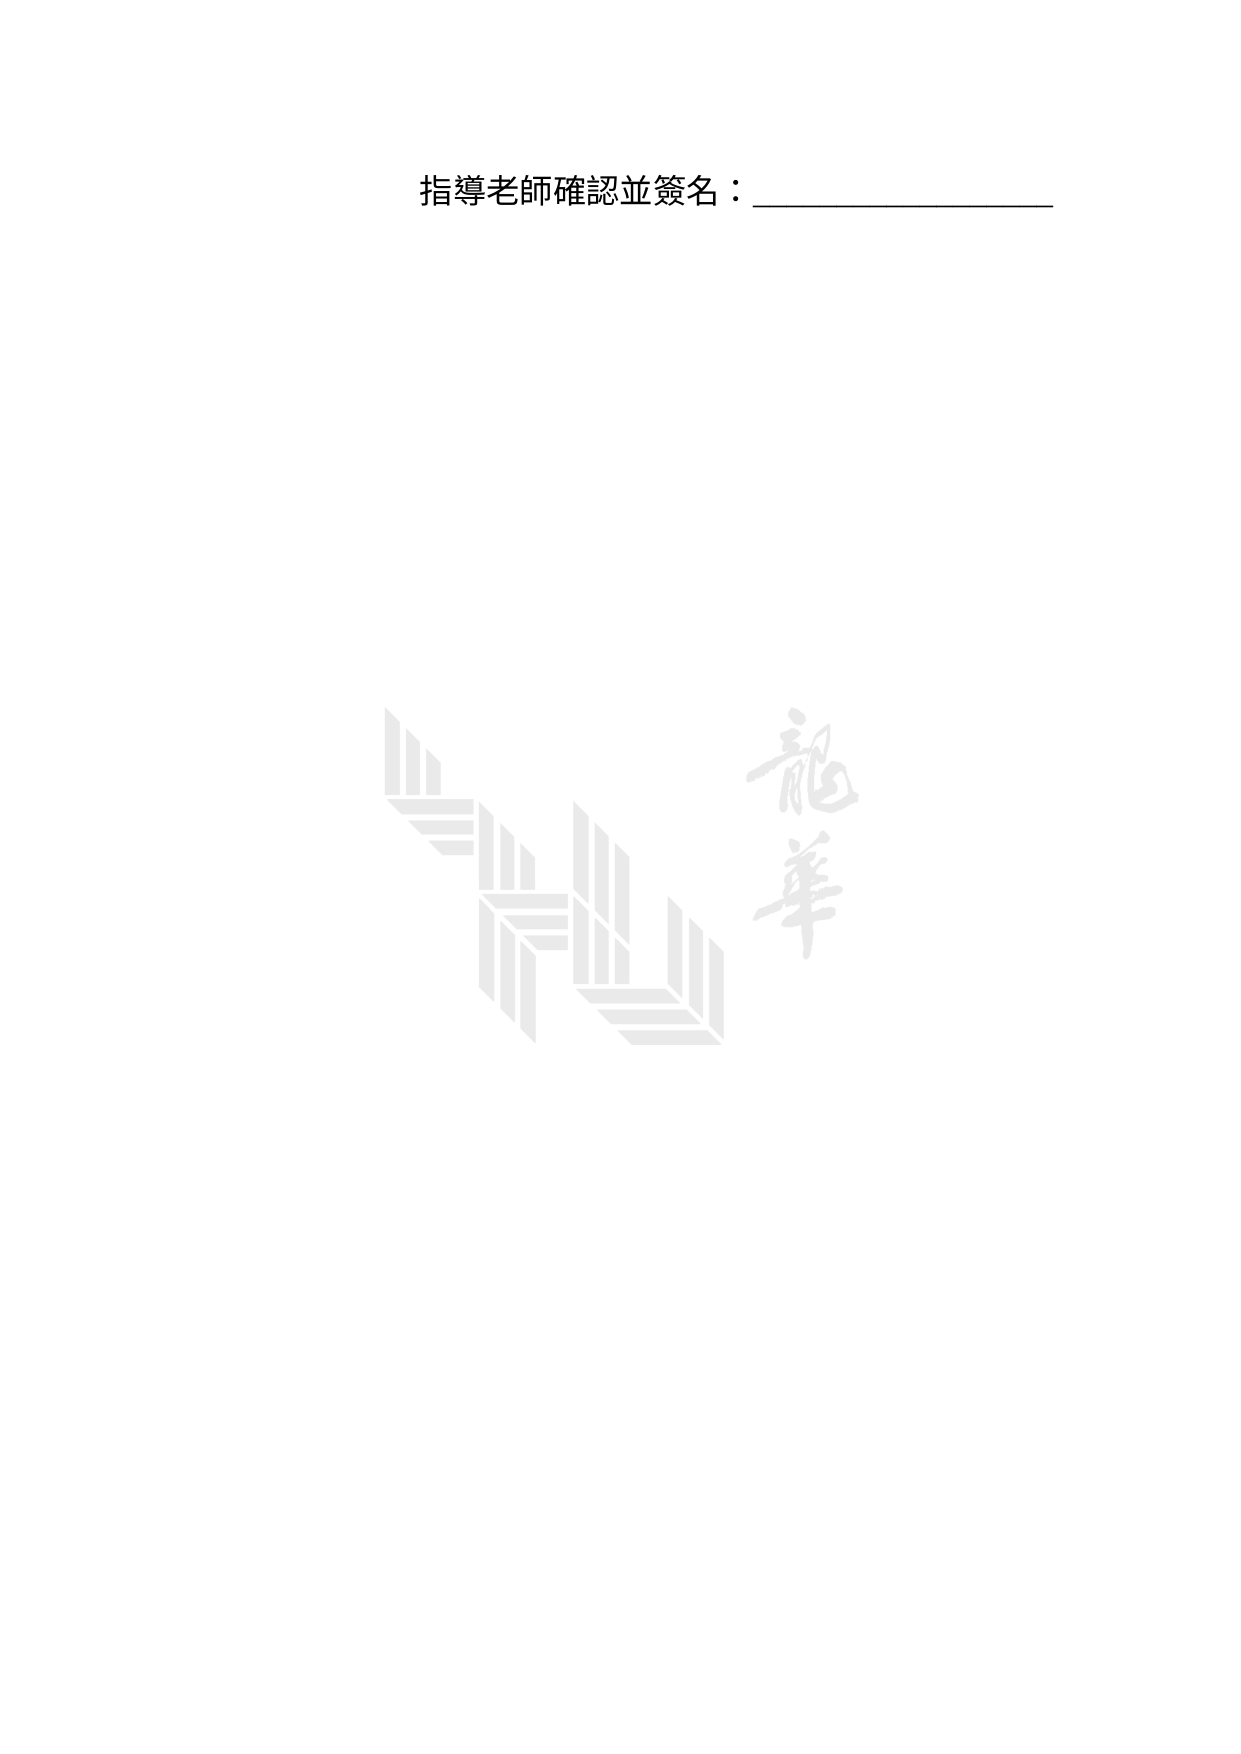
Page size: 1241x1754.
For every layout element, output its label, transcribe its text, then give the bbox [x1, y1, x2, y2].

picture [378, 699, 863, 1055]
text 指導老師確認並簽名：__________________ [187, 164, 1053, 213]
